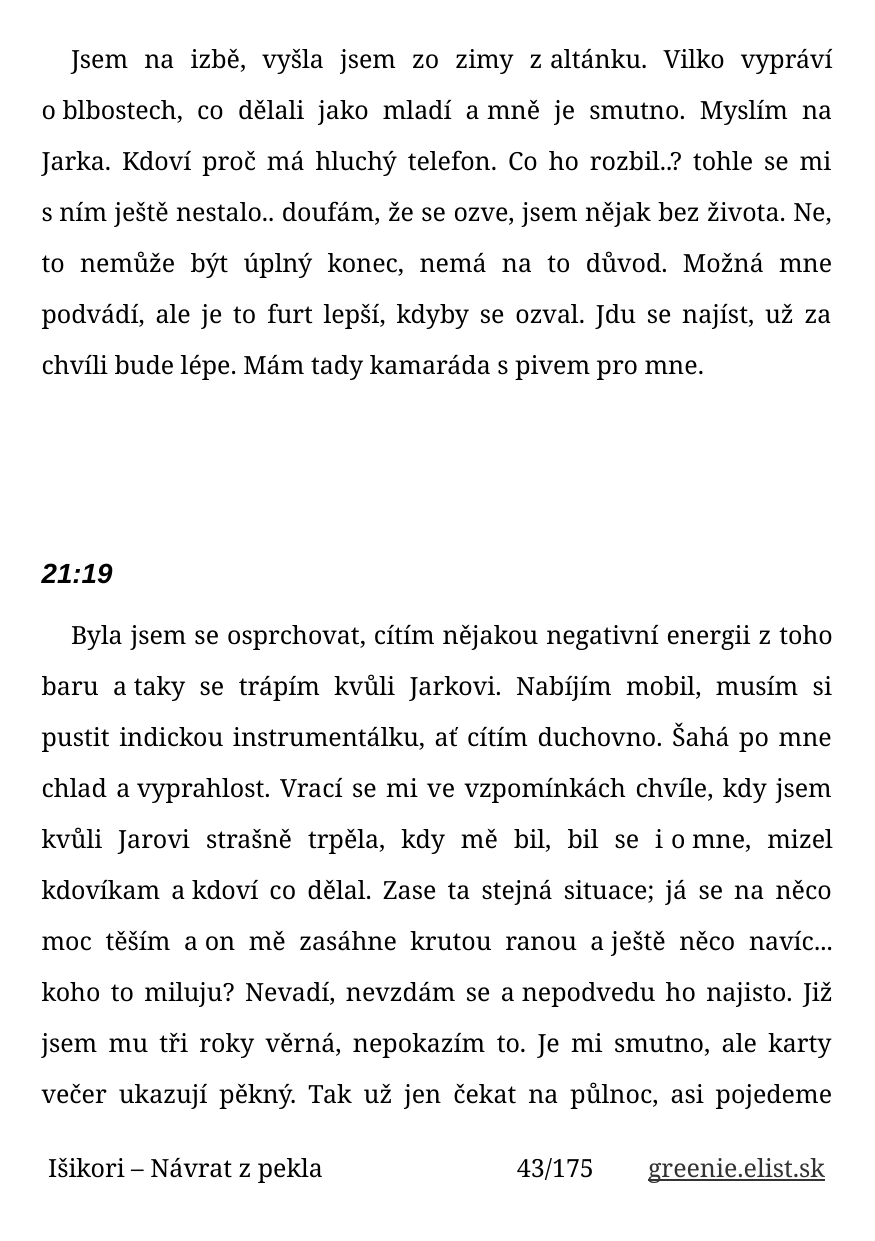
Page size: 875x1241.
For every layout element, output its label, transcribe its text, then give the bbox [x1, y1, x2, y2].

text Jsem na izbě, vyšla jsem zo zimy z altánku. Vilko vypráví o blbostech, co dělali jako mladí a mně je smutno. Myslím na Jarka. Kdoví proč má hluchý telefon. Co ho rozbil..? tohle se mi s ním ještě nestalo.. doufám, že se ozve, jsem nějak bez života. Ne, to nemůže být úplný konec, nemá na to důvod. Možná mne podvádí, ale je to furt lepší, kdyby se ozval. Jdu se najíst, už za chvíli bude lépe. Mám tady kamaráda s pivem pro mne. [41, 41, 833, 382]
text Byla jsem se osprchovat, cítím nějakou negativní energii z toho baru a taky se trápím kvůli Jarkovi. Nabíjím mobil, musím si pustit indickou instrumentálku, ať cítím duchovno. Šahá po mne chlad a vyprahlost. Vrací se mi ve vzpomínkách chvíle, kdy jsem kvůli Jarovi strašně trpěla, kdy mě bil, bil se i o mne, mizel kdovíkam a kdoví co dělal. Zase ta stejná situace; já se na něco moc těším a on mě zasáhne krutou ranou a ještě něco navíc... koho to miluju? Nevadí, nevzdám se a nepodvedu ho najisto. Již jsem mu tři roky věrná, nepokazím to. Je mi smutno, ale karty večer ukazují pěkný. Tak už jen čekat na půlnoc, asi pojedeme [41, 617, 833, 1111]
subtitle 21:19 [41, 557, 833, 589]
